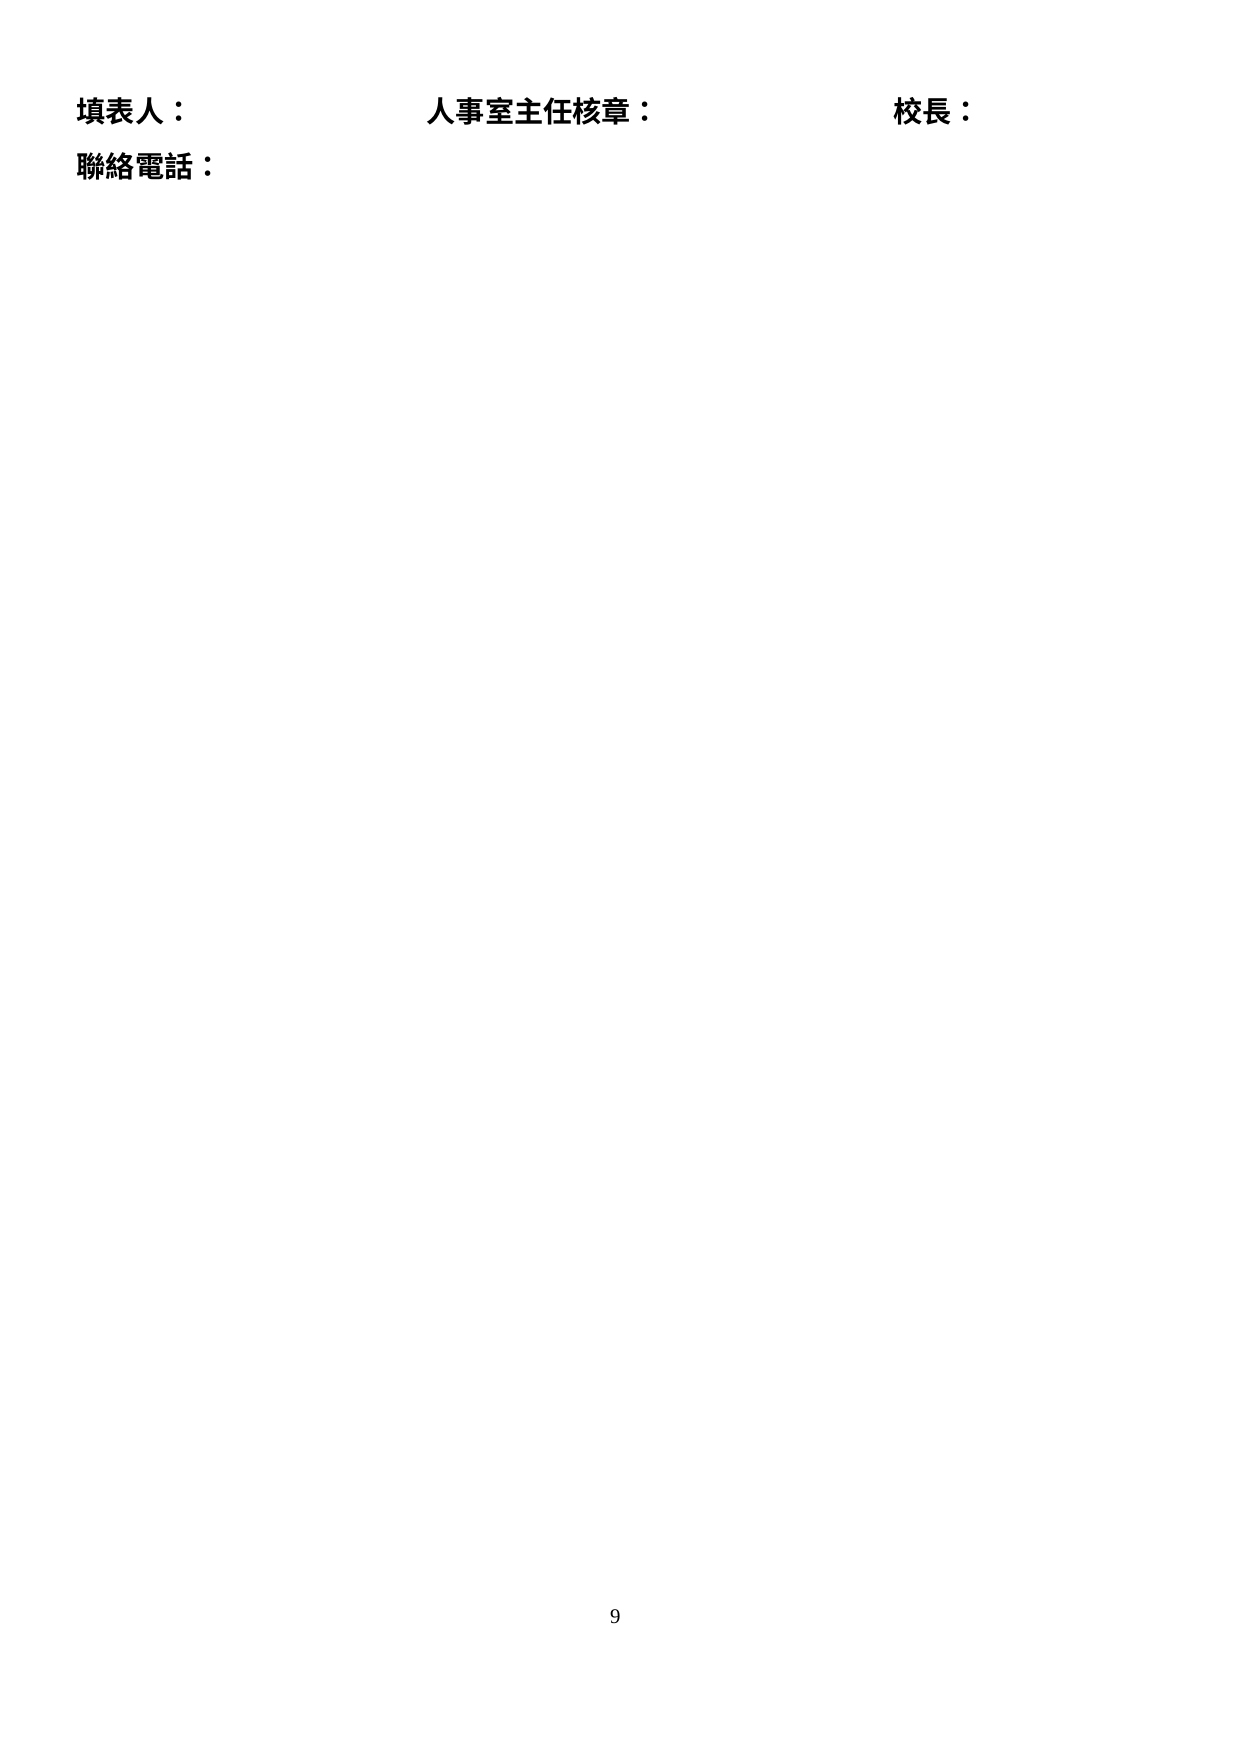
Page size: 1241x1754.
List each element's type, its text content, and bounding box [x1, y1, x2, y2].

text 填表人： 人事室主任核章： 校長： [24, 89, 1128, 131]
text 聯絡電話： [24, 143, 1128, 186]
